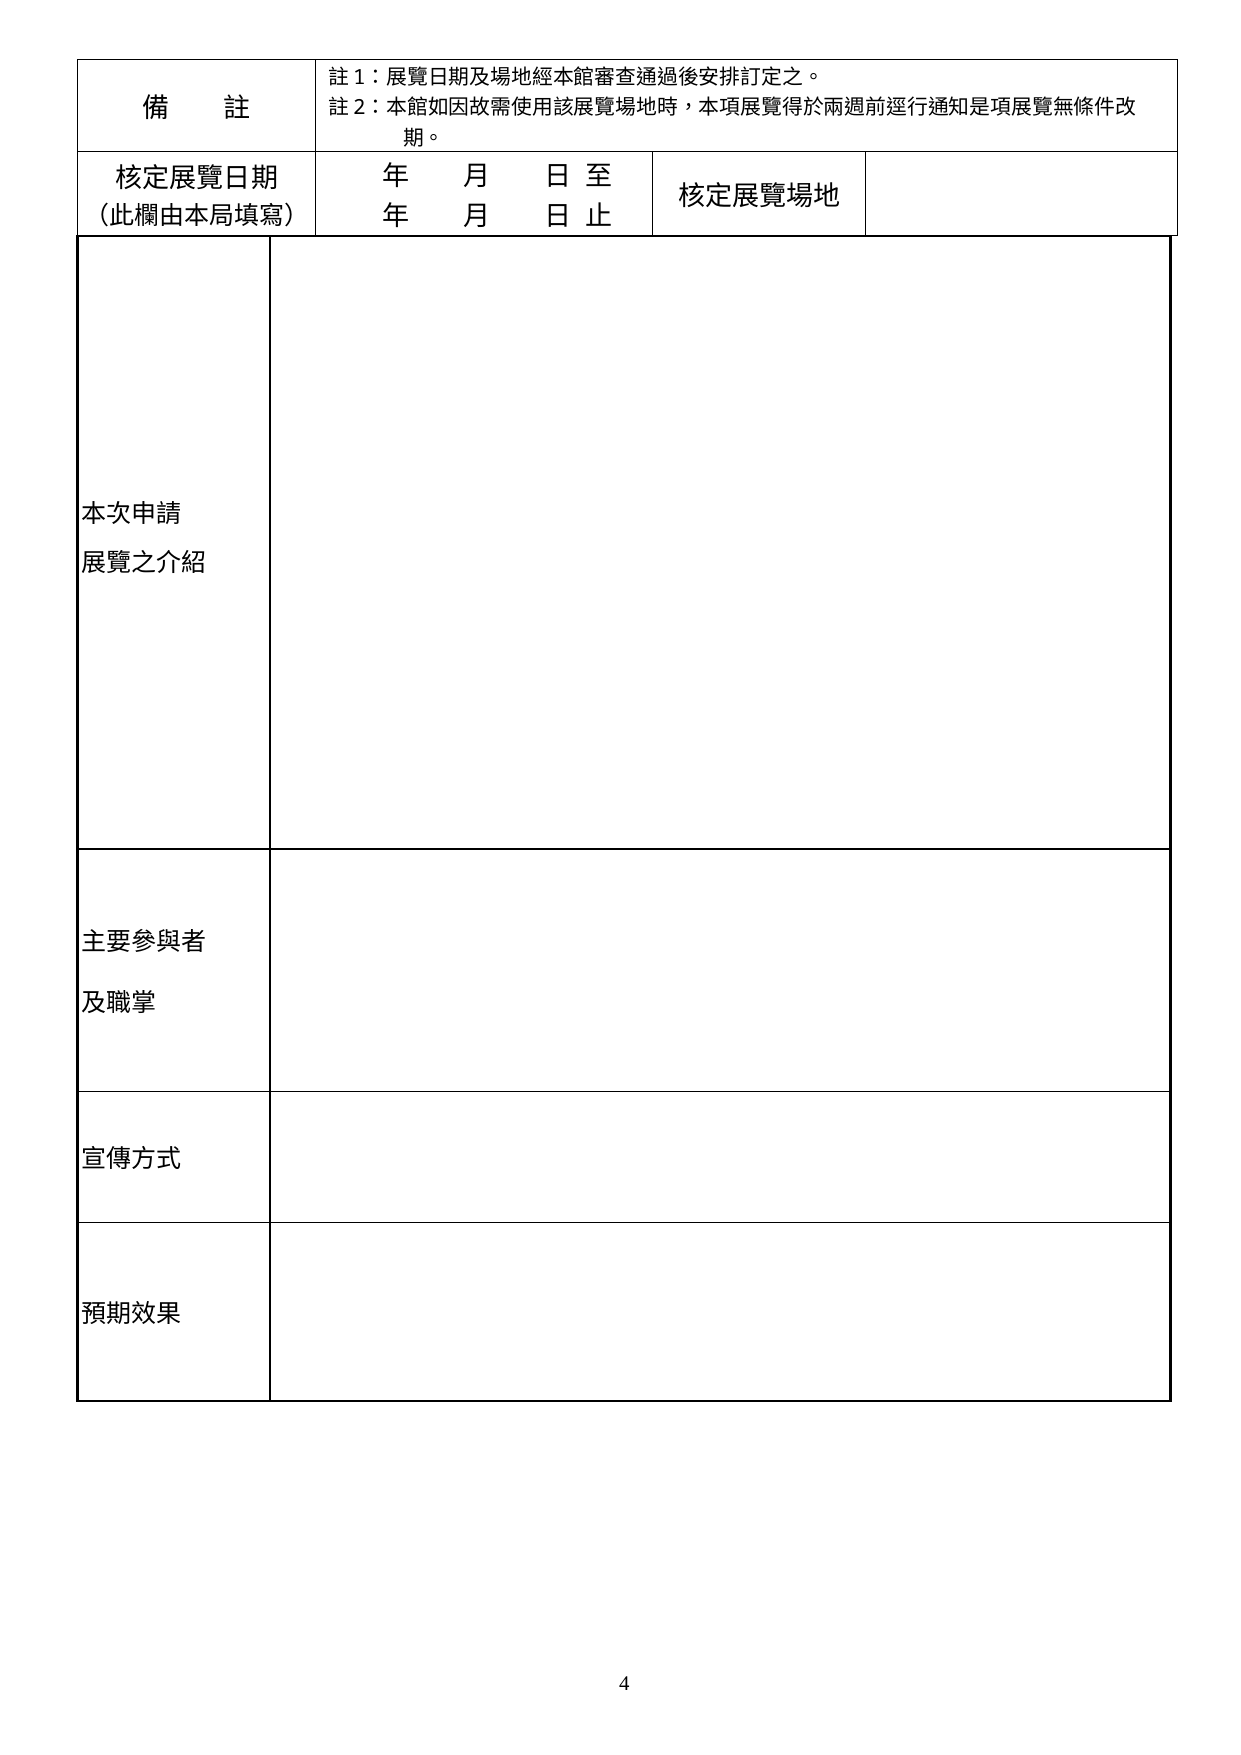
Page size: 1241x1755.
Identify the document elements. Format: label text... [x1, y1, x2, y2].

table_cell 註1：展覽日期及場地經本館審查通過後安排訂定之。 註2：本館如因故需使用該展覽場地時，本項展覽得於兩週前逕行通知是項展覽無條件改期。 [316, 60, 1177, 151]
table_cell [271, 1223, 1169, 1400]
table_cell [1172, 1222, 1178, 1400]
table_cell 年 月 日 至 年 月 日 止 [316, 152, 652, 235]
table_cell [1172, 236, 1178, 848]
table_cell [271, 237, 1169, 848]
table_cell 主要參與者 及職掌 [79, 850, 269, 1091]
table_cell [1172, 848, 1178, 1091]
table_cell 宣傳方式 [79, 1092, 269, 1222]
table_cell [271, 850, 1169, 1091]
table_cell [271, 1092, 1169, 1222]
table_cell 核定展覽場地 [653, 152, 865, 235]
table_cell [866, 152, 1177, 235]
table_cell 備 註 [78, 60, 315, 151]
table_cell 預期效果 [79, 1223, 269, 1400]
table_cell [1172, 1091, 1178, 1222]
table_cell 本次申請 展覽之介紹 [79, 237, 269, 848]
table_cell 核定展覽日期 （此欄由本局填寫） [78, 152, 315, 235]
